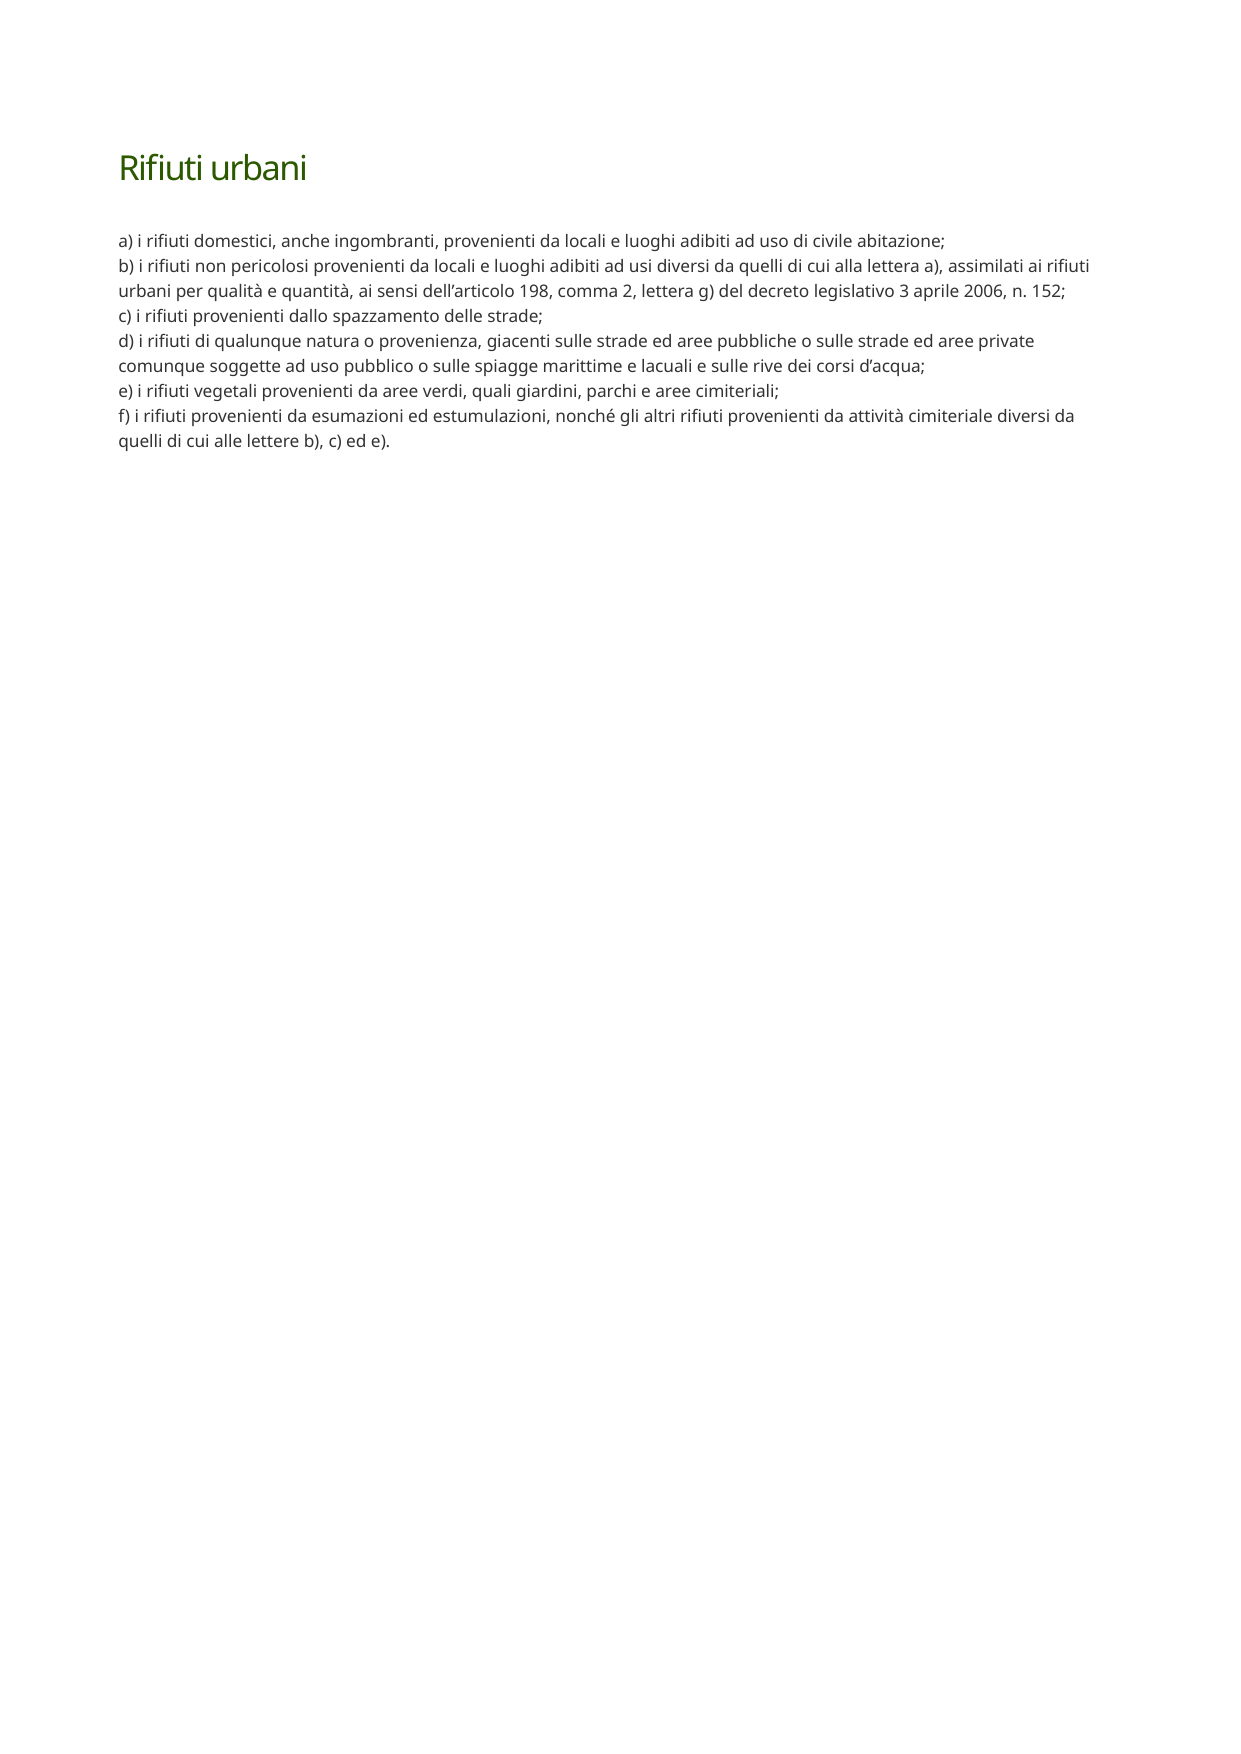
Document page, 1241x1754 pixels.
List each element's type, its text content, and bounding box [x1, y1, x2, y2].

subtitle Rifiuti urbani [118, 143, 1122, 190]
text a) i rifiuti domestici, anche ingombranti, provenienti da locali e luoghi adibiti ad uso di civile abitazione; b) i rifiuti non pericolosi provenienti da locali e luoghi adibiti ad usi diversi da quelli di cui alla lettera a), assimilati ai rifiuti urbani per qualità e quantità, ai sensi dell’articolo 198, comma 2, lettera g) del decreto legislativo 3 aprile 2006, n. 152; c) i rifiuti provenienti dallo spazzamento delle strade; d) i rifiuti di qualunque natura o provenienza, giacenti sulle strade ed aree pubbliche o sulle strade ed aree private comunque soggette ad uso pubblico o sulle spiagge marittime e lacuali e sulle rive dei corsi d’acqua; e) i rifiuti vegetali provenienti da aree verdi, quali giardini, parchi e aree cimiteriali; f) i rifiuti provenienti da esumazioni ed estumulazioni, nonché gli altri rifiuti provenienti da attività cimiteriale diversi da quelli di cui alle lettere b), c) ed e). [118, 202, 1122, 452]
